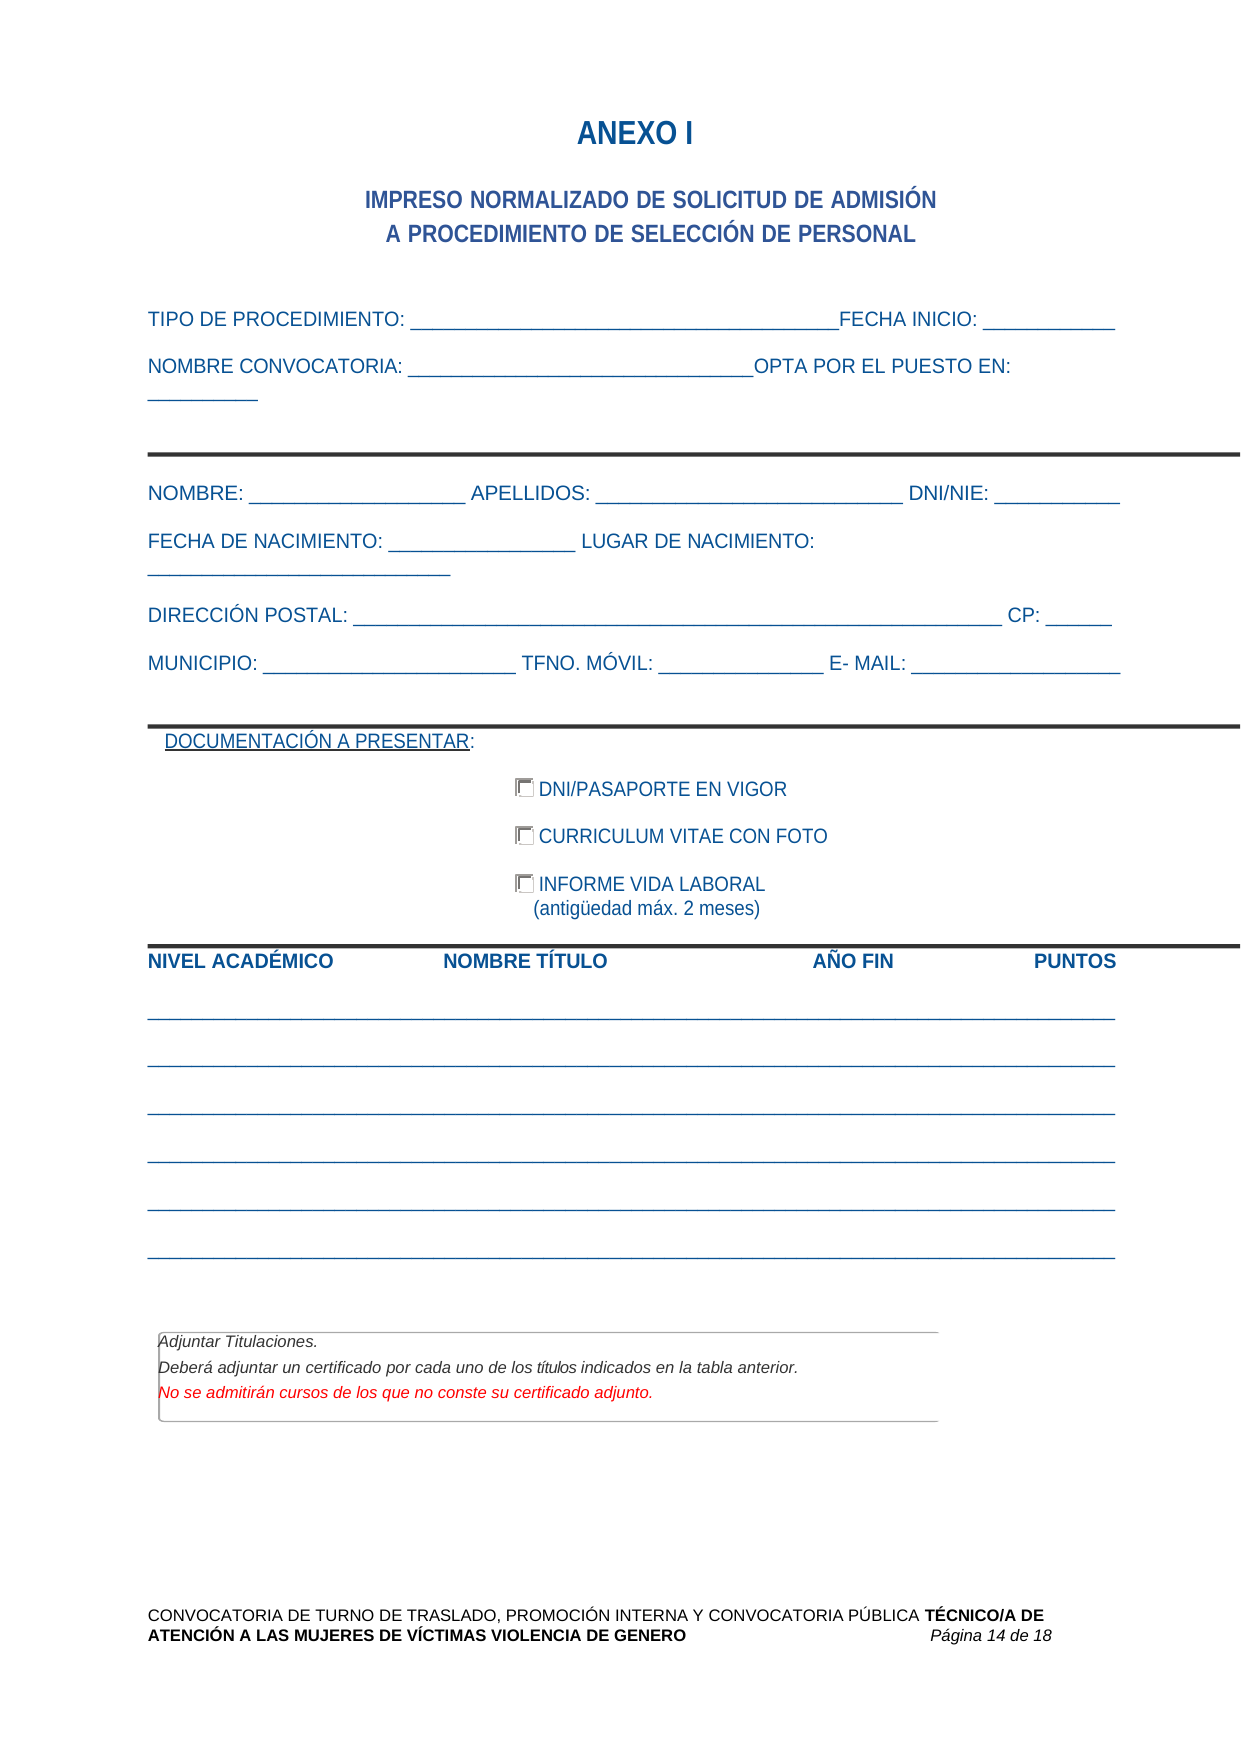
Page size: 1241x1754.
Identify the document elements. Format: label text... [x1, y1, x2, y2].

text NIVEL ACADÉMICO NOMBRE TÍTULO AÑO FIN PUNTOS [148, 949, 1122, 972]
text FECHA DE NACIMIENTO: _________________ LUGAR DE NACIMIENTO: ____________________________ [148, 528, 1122, 576]
subtitle A PROCEDIMIENTO DE SELECCIÓN DE PERSONAL [196, 219, 1105, 248]
text CURRICULUM VITAE CON FOTO [459, 824, 1122, 848]
text ________________________________________________________________________________________ [148, 1188, 1122, 1212]
text ________________________________________________________________________________________ [148, 1236, 1122, 1260]
text INFORME VIDA LABORAL [516, 872, 1122, 896]
text (antigüedad máx. 2 meses) [533, 896, 1122, 920]
text ANEXO I [148, 113, 1122, 151]
text NOMBRE CONVOCATORIA: ________________________________OPTA POR EL PUESTO EN: __________ [148, 354, 1122, 402]
text ________________________________________________________________________________________ [148, 1092, 1122, 1116]
text MUNICIPIO: _______________________ TFNO. MÓVIL: _______________ E- MAIL: ___________________ [148, 650, 1122, 674]
text DNI/PASAPORTE EN VIGOR [459, 776, 1122, 800]
text ________________________________________________________________________________________ [148, 1044, 1122, 1068]
text DIRECCIÓN POSTAL: ___________________________________________________________ CP: ______ [148, 602, 1122, 626]
text TIPO DE PROCEDIMIENTO: _______________________________________FECHA INICIO: ____________ [148, 306, 1122, 330]
text DOCUMENTACIÓN A PRESENTAR: [164, 729, 1122, 752]
text NOMBRE: ___________________ APELLIDOS: ___________________________ DNI/NIE: ___________ [148, 481, 1122, 504]
text ________________________________________________________________________________________ [148, 996, 1122, 1020]
subtitle IMPRESO NORMALIZADO DE SOLICITUD DE ADMISIÓN [196, 185, 1105, 213]
text ________________________________________________________________________________________ [148, 1140, 1122, 1164]
